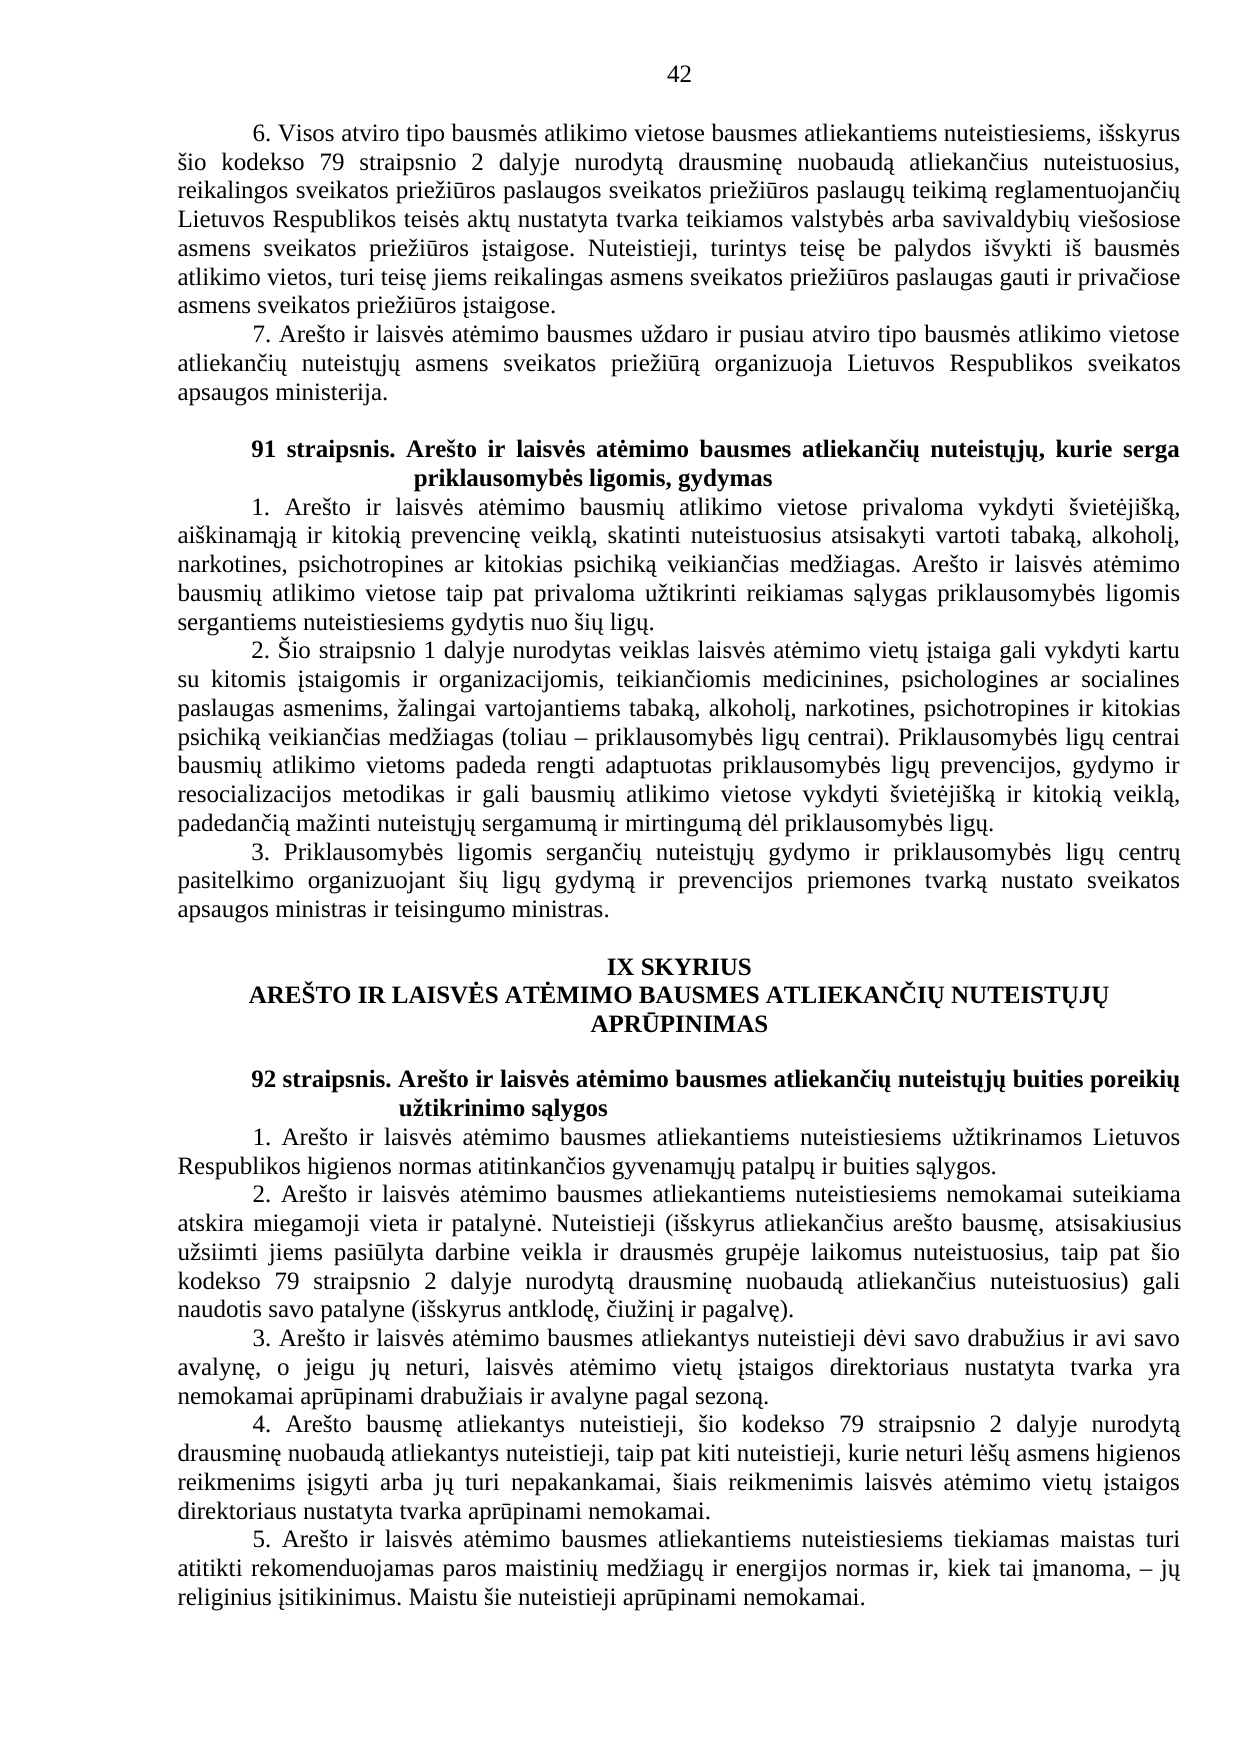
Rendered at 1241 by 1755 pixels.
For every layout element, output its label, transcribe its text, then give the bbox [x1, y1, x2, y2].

text 3. Priklausomybės ligomis sergančių nuteistųjų gydymo ir priklausomybės ligų centrų pasitelkimo organizuojant šių ligų gydymą ir prevencijos priemones tvarką nustato sveikatos apsaugos ministras ir teisingumo ministras. [177, 837, 1181, 923]
text 1. Arešto ir laisvės atėmimo bausmių atlikimo vietose privaloma vykdyti švietėjišką, aiškinamąją ir kitokią prevencinę veiklą, skatinti nuteistuosius atsisakyti vartoti tabaką, alkoholį, narkotines, psichotropines ar kitokias psichiką veikiančias medžiagas. Arešto ir laisvės atėmimo bausmių atlikimo vietose taip pat privaloma užtikrinti reikiamas sąlygas priklausomybės ligomis sergantiems nuteistiesiems gydytis nuo šių ligų. [177, 492, 1181, 636]
text 91 straipsnis. Arešto ir laisvės atėmimo bausmes atliekančių nuteistųjų, kurie serga priklausomybės ligomis, gydymas [251, 434, 1181, 492]
text 1. Arešto ir laisvės atėmimo bausmes atliekantiems nuteistiesiems užtikrinamos Lietuvos Respublikos higienos normas atitinkančios gyvenamųjų patalpų ir buities sąlygos. [177, 1122, 1181, 1179]
text AREŠTO IR LAISVĖS ATĖMIMO BAUSMES ATLIEKANČIŲ NUTEISTŲJŲ APRŪPINIMAS [177, 981, 1181, 1038]
text 7. Arešto ir laisvės atėmimo bausmes uždaro ir pusiau atviro tipo bausmės atlikimo vietose atliekančių nuteistųjų asmens sveikatos priežiūrą organizuoja Lietuvos Respublikos sveikatos apsaugos ministerija. [177, 319, 1181, 406]
text 2. Arešto ir laisvės atėmimo bausmes atliekantiems nuteistiesiems nemokamai suteikiama atskira miegamoji vieta ir patalynė. Nuteistieji (išskyrus atliekančius arešto bausmę, atsisakiusius užsiimti jiems pasiūlyta darbine veikla ir drausmės grupėje laikomus nuteistuosius, taip pat šio kodekso 79 straipsnio 2 dalyje nurodytą drausminę nuobaudą atliekančius nuteistuosius) gali naudotis savo patalyne (išskyrus antklodę, čiužinį ir pagalvę). [177, 1179, 1181, 1323]
text IX SKYRIUS [177, 952, 1181, 981]
text 3. Arešto ir laisvės atėmimo bausmes atliekantys nuteistieji dėvi savo drabužius ir avi savo avalynę, o jeigu jų neturi, laisvės atėmimo vietų įstaigos direktoriaus nustatyta tvarka yra nemokamai aprūpinami drabužiais ir avalyne pagal sezoną. [177, 1323, 1181, 1409]
text 6. Visos atviro tipo bausmės atlikimo vietose bausmes atliekantiems nuteistiesiems, išskyrus šio kodekso 79 straipsnio 2 dalyje nurodytą drausminę nuobaudą atliekančius nuteistuosius, reikalingos sveikatos priežiūros paslaugos sveikatos priežiūros paslaugų teikimą reglamentuojančių Lietuvos Respublikos teisės aktų nustatyta tvarka teikiamos valstybės arba savivaldybių viešosiose asmens sveikatos priežiūros įstaigose. Nuteistieji, turintys teisę be palydos išvykti iš bausmės atlikimo vietos, turi teisę jiems reikalingas asmens sveikatos priežiūros paslaugas gauti ir privačiose asmens sveikatos priežiūros įstaigose. [177, 118, 1181, 319]
text 92 straipsnis. Arešto ir laisvės atėmimo bausmes atliekančių nuteistųjų buities poreikių užtikrinimo sąlygos [251, 1064, 1181, 1122]
text 2. Šio straipsnio 1 dalyje nurodytas veiklas laisvės atėmimo vietų įstaiga gali vykdyti kartu su kitomis įstaigomis ir organizacijomis, teikiančiomis medicinines, psichologines ar socialines paslaugas asmenims, žalingai vartojantiems tabaką, alkoholį, narkotines, psichotropines ir kitokias psichiką veikiančias medžiagas (toliau – priklausomybės ligų centrai). Priklausomybės ligų centrai bausmių atlikimo vietoms padeda rengti adaptuotas priklausomybės ligų prevencijos, gydymo ir resocializacijos metodikas ir gali bausmių atlikimo vietose vykdyti švietėjišką ir kitokią veiklą, padedančią mažinti nuteistųjų sergamumą ir mirtingumą dėl priklausomybės ligų. [177, 636, 1181, 837]
text 5. Arešto ir laisvės atėmimo bausmes atliekantiems nuteistiesiems tiekiamas maistas turi atitikti rekomenduojamas paros maistinių medžiagų ir energijos normas ir, kiek tai įmanoma, – jų religinius įsitikinimus. Maistu šie nuteistieji aprūpinami nemokamai. [177, 1524, 1181, 1611]
text 4. Arešto bausmę atliekantys nuteistieji, šio kodekso 79 straipsnio 2 dalyje nurodytą drausminę nuobaudą atliekantys nuteistieji, taip pat kiti nuteistieji, kurie neturi lėšų asmens higienos reikmenims įsigyti arba jų turi nepakankamai, šiais reikmenimis laisvės atėmimo vietų įstaigos direktoriaus nustatyta tvarka aprūpinami nemokamai. [177, 1409, 1181, 1524]
